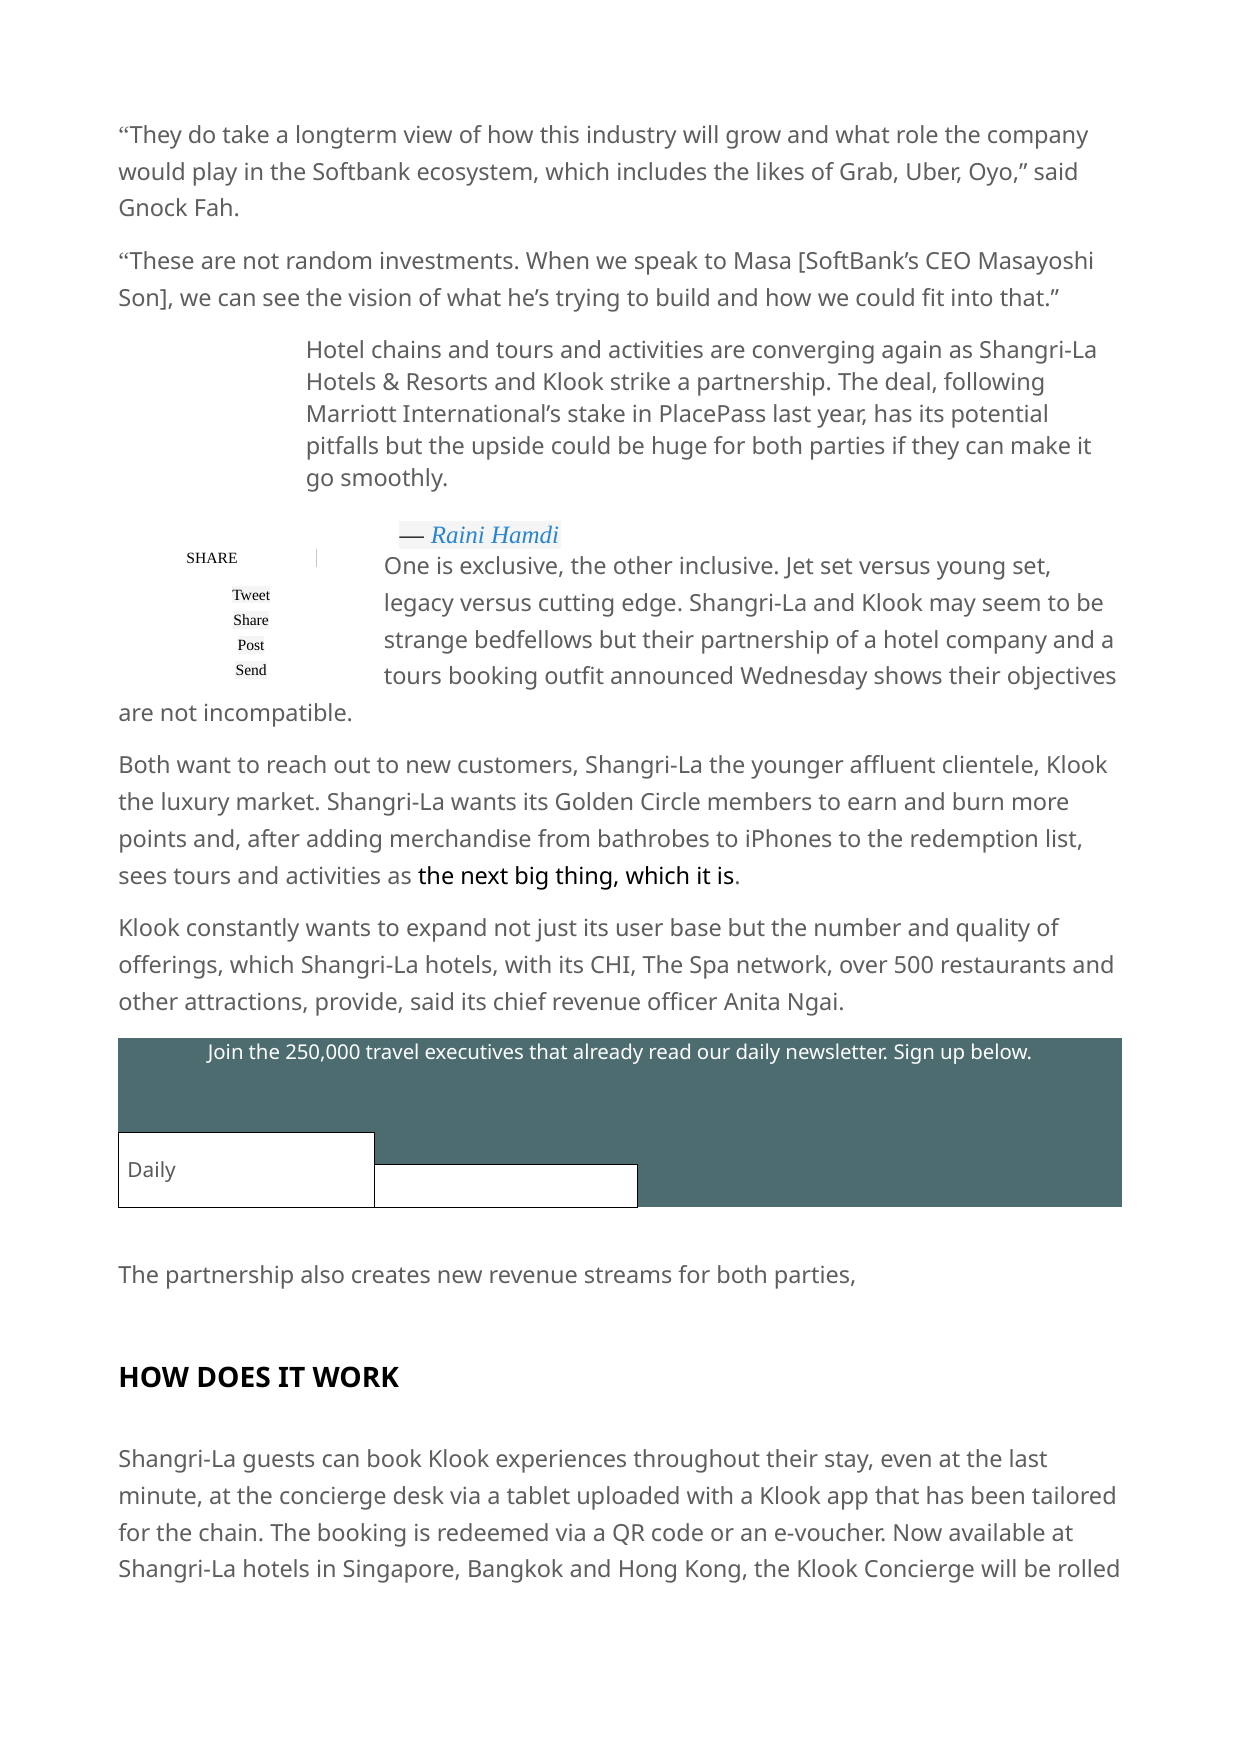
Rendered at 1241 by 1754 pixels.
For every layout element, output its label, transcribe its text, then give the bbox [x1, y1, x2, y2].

text One is exclusive, the other inclusive. Jet set versus young set, legacy versus cutting edge. Shangri-La and Klook may seem to be strange bedfellows but their partnership of a hotel company and a tours booking outfit announced Wednesday shows their objectives are not incompatible. [118, 549, 1122, 728]
text — Raini Hamdi [212, 509, 1122, 549]
text Post [118, 636, 384, 654]
text “These are not random investments. When we speak to Masa [SoftBank’s CEO Masayoshi Son], we can see the vision of what he’s trying to build and how we could fit into that.” [118, 244, 1122, 313]
text “They do take a longterm view of how this industry will grow and what role the company would play in the Softbank ecosystem, which includes the likes of Grab, Uber, Oyo,” said Gnock Fah. [118, 118, 1122, 224]
text Join the 250,000 travel executives that already read our daily newsletter. Sign up below. [118, 1037, 1122, 1065]
text Tweet [118, 586, 384, 603]
text Send [118, 661, 384, 679]
text SHARE [118, 549, 316, 567]
text Shangri-La guests can book Klook experiences throughout their stay, even at the last minute, at the concierge desk via a tablet uploaded with a Klook app that has been tailored for the chain. The booking is redeemed via a QR code or an e-voucher. Now available at Shangri-La hotels in Singapore, Bangkok and Hong Kong, the Klook Concierge will be rolled [118, 1442, 1122, 1585]
text [317, 549, 384, 567]
text Skift Take [118, 333, 306, 376]
text Klook constantly wants to expand not just its user base but the number and quality of offerings, which Shangri-La hotels, with its CHI, The Spa network, over 500 restaurants and other attractions, provide, said its chief revenue officer Anita Ngai. [118, 912, 1122, 1017]
text Both want to reach out to new customers, Shangri-La the younger affluent clientele, Klook the luxury market. Shangri-La wants its Golden Circle members to earn and burn more points and, after adding merchandise from bathrobes to iPhones to the redemption list, sees tours and activities as the next big thing, which it is. [118, 749, 1122, 891]
text Hotel chains and tours and activities are converging again as Shangri-La Hotels & Resorts and Klook strike a partnership. The deal, following Marriott International’s stake in PlacePass last year, has its potential pitfalls but the upside could be huge for both parties if they can make it go smoothly. [118, 333, 1122, 521]
subtitle HOW DOES IT WORK [118, 1357, 1122, 1396]
text Share [118, 611, 384, 629]
text The partnership also creates new revenue streams for both parties, [118, 1258, 1122, 1290]
